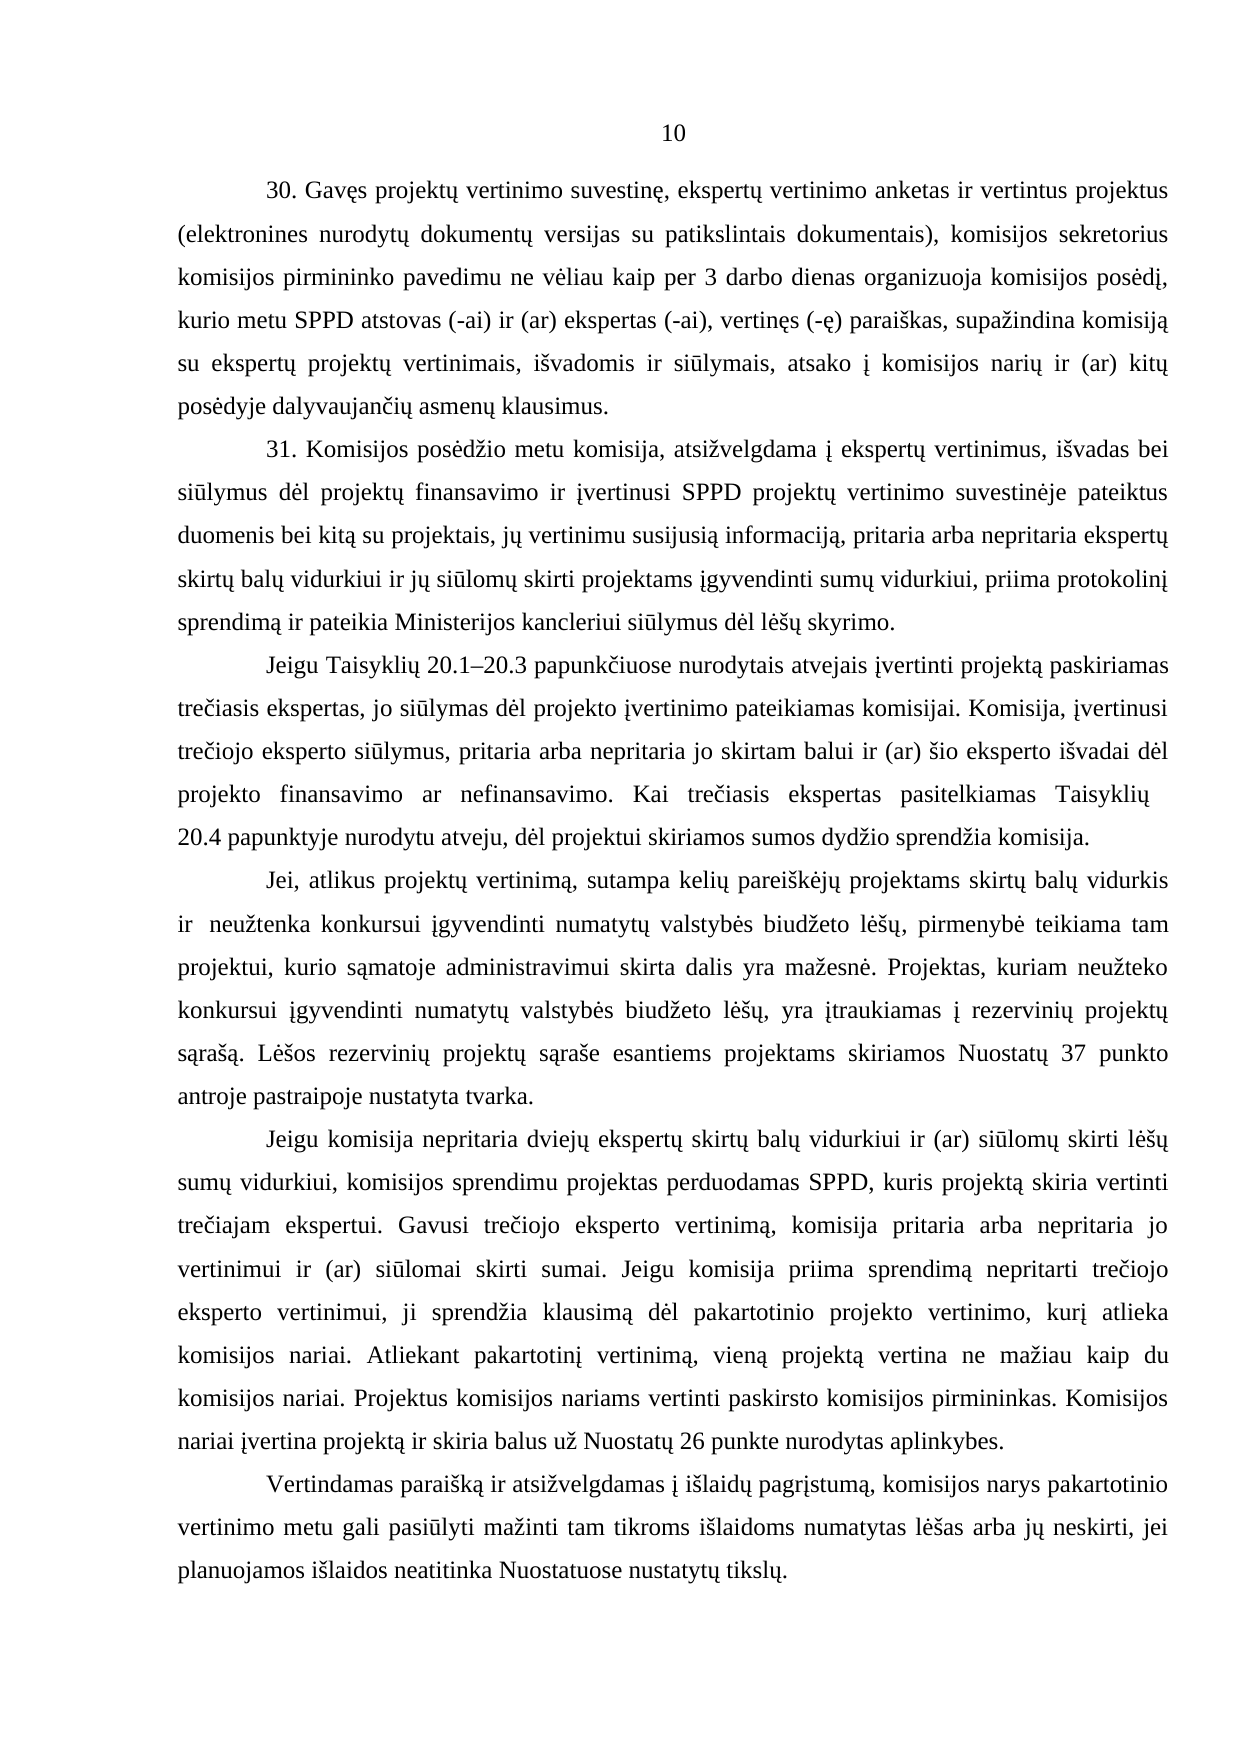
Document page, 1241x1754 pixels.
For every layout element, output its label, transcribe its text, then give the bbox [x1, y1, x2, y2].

text Jeigu komisija nepritaria dviejų ekspertų skirtų balų vidurkiui ir (ar) siūlomų skirti lėšų sumų vidurkiui, komisijos sprendimu projektas perduodamas SPPD, kuris projektą skiria vertinti trečiajam ekspertui. Gavusi trečiojo eksperto vertinimą, komisija pritaria arba nepritaria jo vertinimui ir (ar) siūlomai skirti sumai. Jeigu komisija priima sprendimą nepritarti trečiojo eksperto vertinimui, ji sprendžia klausimą dėl pakartotinio projekto vertinimo, kurį atlieka komisijos nariai. Atliekant pakartotinį vertinimą, vieną projektą vertina ne mažiau kaip du komisijos nariai. Projektus komisijos nariams vertinti paskirsto komisijos pirmininkas. Komisijos nariai įvertina projektą ir skiria balus už Nuostatų 26 punkte nurodytas aplinkybes. [177, 1124, 1169, 1455]
text Jeigu Taisyklių 20.1–20.3 papunkčiuose nurodytais atvejais įvertinti projektą paskiriamas trečiasis ekspertas, jo siūlymas dėl projekto įvertinimo pateikiamas komisijai. Komisija, įvertinusi trečiojo eksperto siūlymus, pritaria arba nepritaria jo skirtam balui ir (ar) šio eksperto išvadai dėl projekto finansavimo ar nefinansavimo. Kai trečiasis ekspertas pasitelkiamas Taisyklių 20.4 papunktyje nurodytu atveju, dėl projektui skiriamos sumos dydžio sprendžia komisija. [177, 650, 1169, 851]
text 30. Gavęs projektų vertinimo suvestinę, ekspertų vertinimo anketas ir vertintus projektus (elektronines nurodytų dokumentų versijas su patikslintais dokumentais), komisijos sekretorius komisijos pirmininko pavedimu ne vėliau kaip per 3 darbo dienas organizuoja komisijos posėdį, kurio metu SPPD atstovas (-ai) ir (ar) ekspertas (-ai), vertinęs (-ę) paraiškas, supažindina komisiją su ekspertų projektų vertinimais, išvadomis ir siūlymais, atsako į komisijos narių ir (ar) kitų posėdyje dalyvaujančių asmenų klausimus. [177, 176, 1169, 420]
text 31. Komisijos posėdžio metu komisija, atsižvelgdama į ekspertų vertinimus, išvadas bei siūlymus dėl projektų finansavimo ir įvertinusi SPPD projektų vertinimo suvestinėje pateiktus duomenis bei kitą su projektais, jų vertinimu susijusią informaciją, pritaria arba nepritaria ekspertų skirtų balų vidurkiui ir jų siūlomų skirti projektams įgyvendinti sumų vidurkiui, priima protokolinį sprendimą ir pateikia Ministerijos kancleriui siūlymus dėl lėšų skyrimo. [177, 434, 1169, 636]
text Vertindamas paraišką ir atsižvelgdamas į išlaidų pagrįstumą, komisijos narys pakartotinio vertinimo metu gali pasiūlyti mažinti tam tikroms išlaidoms numatytas lėšas arba jų neskirti, jei planuojamos išlaidos neatitinka Nuostatuose nustatytų tikslų. [177, 1469, 1169, 1584]
text Jei, atlikus projektų vertinimą, sutampa kelių pareiškėjų projektams skirtų balų vidurkis ir neužtenka konkursui įgyvendinti numatytų valstybės biudžeto lėšų, pirmenybė teikiama tam projektui, kurio sąmatoje administravimui skirta dalis yra mažesnė. Projektas, kuriam neužteko konkursui įgyvendinti numatytų valstybės biudžeto lėšų, yra įtraukiamas į rezervinių projektų sąrašą. Lėšos rezervinių projektų sąraše esantiems projektams skiriamos Nuostatų 37 punkto antroje pastraipoje nustatyta tvarka. [177, 866, 1169, 1110]
